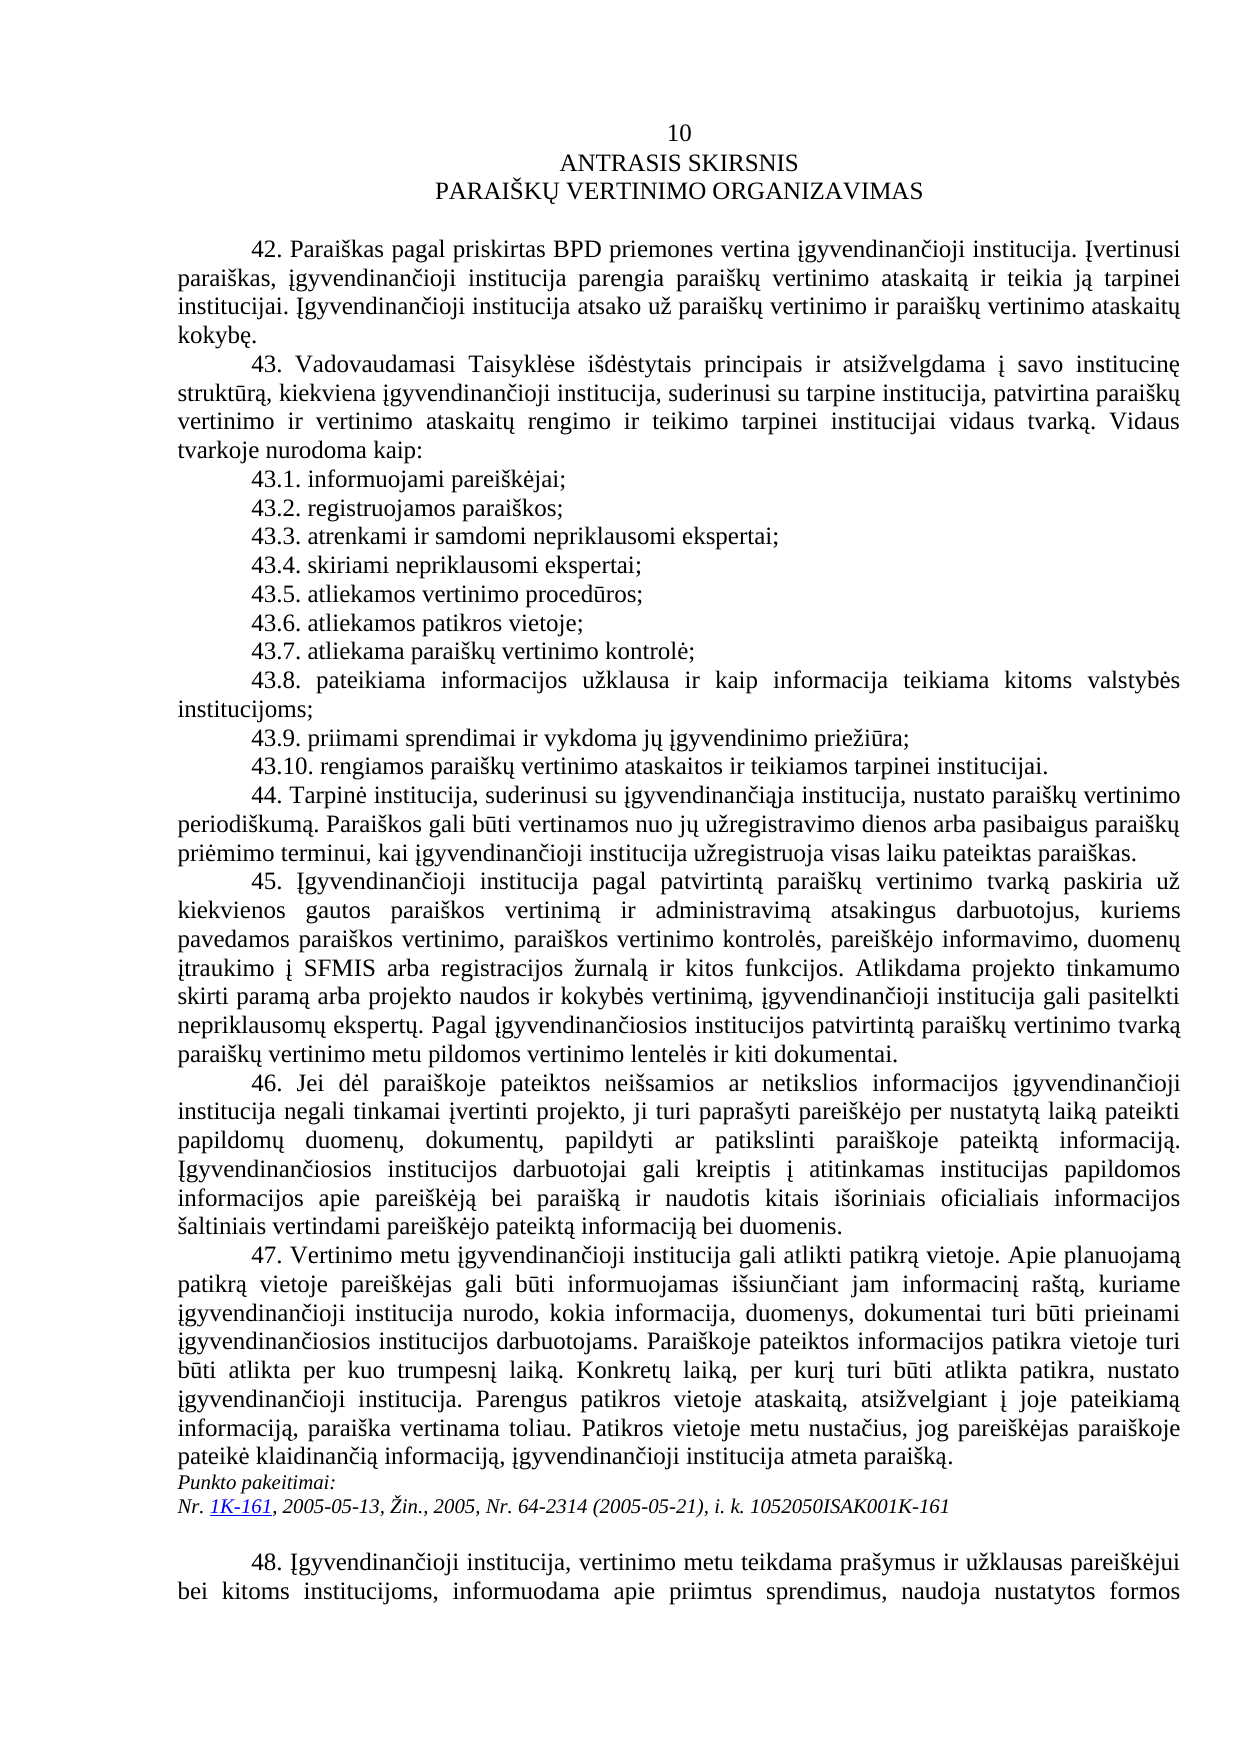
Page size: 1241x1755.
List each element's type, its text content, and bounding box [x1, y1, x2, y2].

text 43.10. rengiamos paraiškų vertinimo ataskaitos ir teikiamos tarpinei institucijai. [177, 751, 1181, 780]
text 43.8. pateikiama informacijos užklausa ir kaip informacija teikiama kitoms valstybės institucijoms; [177, 665, 1181, 723]
text 43.3. atrenkami ir samdomi nepriklausomi ekspertai; [177, 521, 1181, 550]
text 47. Vertinimo metu įgyvendinančioji institucija gali atlikti patikrą vietoje. Apie planuojamą patikrą vietoje pareiškėjas gali būti informuojamas išsiunčiant jam informacinį raštą, kuriame įgyvendinančioji institucija nurodo, kokia informacija, duomenys, dokumentai turi būti prieinami įgyvendinančiosios institucijos darbuotojams. Paraiškoje pateiktos informacijos patikra vietoje turi būti atlikta per kuo trumpesnį laiką. Konkretų laiką, per kurį turi būti atlikta patikra, nustato įgyvendinančioji institucija. Parengus patikros vietoje ataskaitą, atsižvelgiant į joje pateikiamą informaciją, paraiška vertinama toliau. Patikros vietoje metu nustačius, jog pareiškėjas paraiškoje pateikė klaidinančią informaciją, įgyvendinančioji institucija atmeta paraišką. [177, 1240, 1181, 1470]
text Punkto pakeitimai: [177, 1470, 1181, 1494]
text 42. Paraiškas pagal priskirtas BPD priemones vertina įgyvendinančioji institucija. Įvertinusi paraiškas, įgyvendinančioji institucija parengia paraiškų vertinimo ataskaitą ir teikia ją tarpinei institucijai. Įgyvendinančioji institucija atsako už paraiškų vertinimo ir paraiškų vertinimo ataskaitų kokybę. [177, 234, 1181, 349]
text 44. Tarpinė institucija, suderinusi su įgyvendinančiąja institucija, nustato paraiškų vertinimo periodiškumą. Paraiškos gali būti vertinamos nuo jų užregistravimo dienos arba pasibaigus paraiškų priėmimo terminui, kai įgyvendinančioji institucija užregistruoja visas laiku pateiktas paraiškas. [177, 780, 1181, 866]
text ANTRASIS SKIRSNIS [177, 148, 1181, 176]
text 43.2. registruojamos paraiškos; [177, 493, 1181, 521]
text 45. Įgyvendinančioji institucija pagal patvirtintą paraiškų vertinimo tvarką paskiria už kiekvienos gautos paraiškos vertinimą ir administravimą atsakingus darbuotojus, kuriems pavedamos paraiškos vertinimo, paraiškos vertinimo kontrolės, pareiškėjo informavimo, duomenų įtraukimo į SFMIS arba registracijos žurnalą ir kitos funkcijos. Atlikdama projekto tinkamumo skirti paramą arba projekto naudos ir kokybės vertinimą, įgyvendinančioji institucija gali pasitelkti nepriklausomų ekspertų. Pagal įgyvendinančiosios institucijos patvirtintą paraiškų vertinimo tvarką paraiškų vertinimo metu pildomos vertinimo lentelės ir kiti dokumentai. [177, 866, 1181, 1068]
text Nr. 1K-161, 2005-05-13, Žin., 2005, Nr. 64-2314 (2005-05-21), i. k. 1052050ISAK001K-161 [177, 1494, 1181, 1518]
text 43.7. atliekama paraiškų vertinimo kontrolė; [177, 636, 1181, 665]
text 46. Jei dėl paraiškoje pateiktos neišsamios ar netikslios informacijos įgyvendinančioji institucija negali tinkamai įvertinti projekto, ji turi paprašyti pareiškėjo per nustatytą laiką pateikti papildomų duomenų, dokumentų, papildyti ar patikslinti paraiškoje pateiktą informaciją. Įgyvendinančiosios institucijos darbuotojai gali kreiptis į atitinkamas institucijas papildomos informacijos apie pareiškėją bei paraišką ir naudotis kitais išoriniais oficialiais informacijos šaltiniais vertindami pareiškėjo pateiktą informaciją bei duomenis. [177, 1068, 1181, 1240]
text 48. Įgyvendinančioji institucija, vertinimo metu teikdama prašymus ir užklausas pareiškėjui bei kitoms institucijoms, informuodama apie priimtus sprendimus, naudoja nustatytos formos [177, 1547, 1181, 1604]
text PARAIŠKŲ VERTINIMO ORGANIZAVIMAS [177, 176, 1181, 205]
text 43.5. atliekamos vertinimo procedūros; [177, 579, 1181, 608]
text 43. Vadovaudamasi Taisyklėse išdėstytais principais ir atsižvelgdama į savo institucinę struktūrą, kiekviena įgyvendinančioji institucija, suderinusi su tarpine institucija, patvirtina paraiškų vertinimo ir vertinimo ataskaitų rengimo ir teikimo tarpinei institucijai vidaus tvarką. Vidaus tvarkoje nurodoma kaip: [177, 349, 1181, 464]
text 43.9. priimami sprendimai ir vykdoma jų įgyvendinimo priežiūra; [177, 723, 1181, 751]
text 43.1. informuojami pareiškėjai; [177, 464, 1181, 493]
text 43.4. skiriami nepriklausomi ekspertai; [177, 550, 1181, 579]
text 43.6. atliekamos patikros vietoje; [177, 608, 1181, 636]
